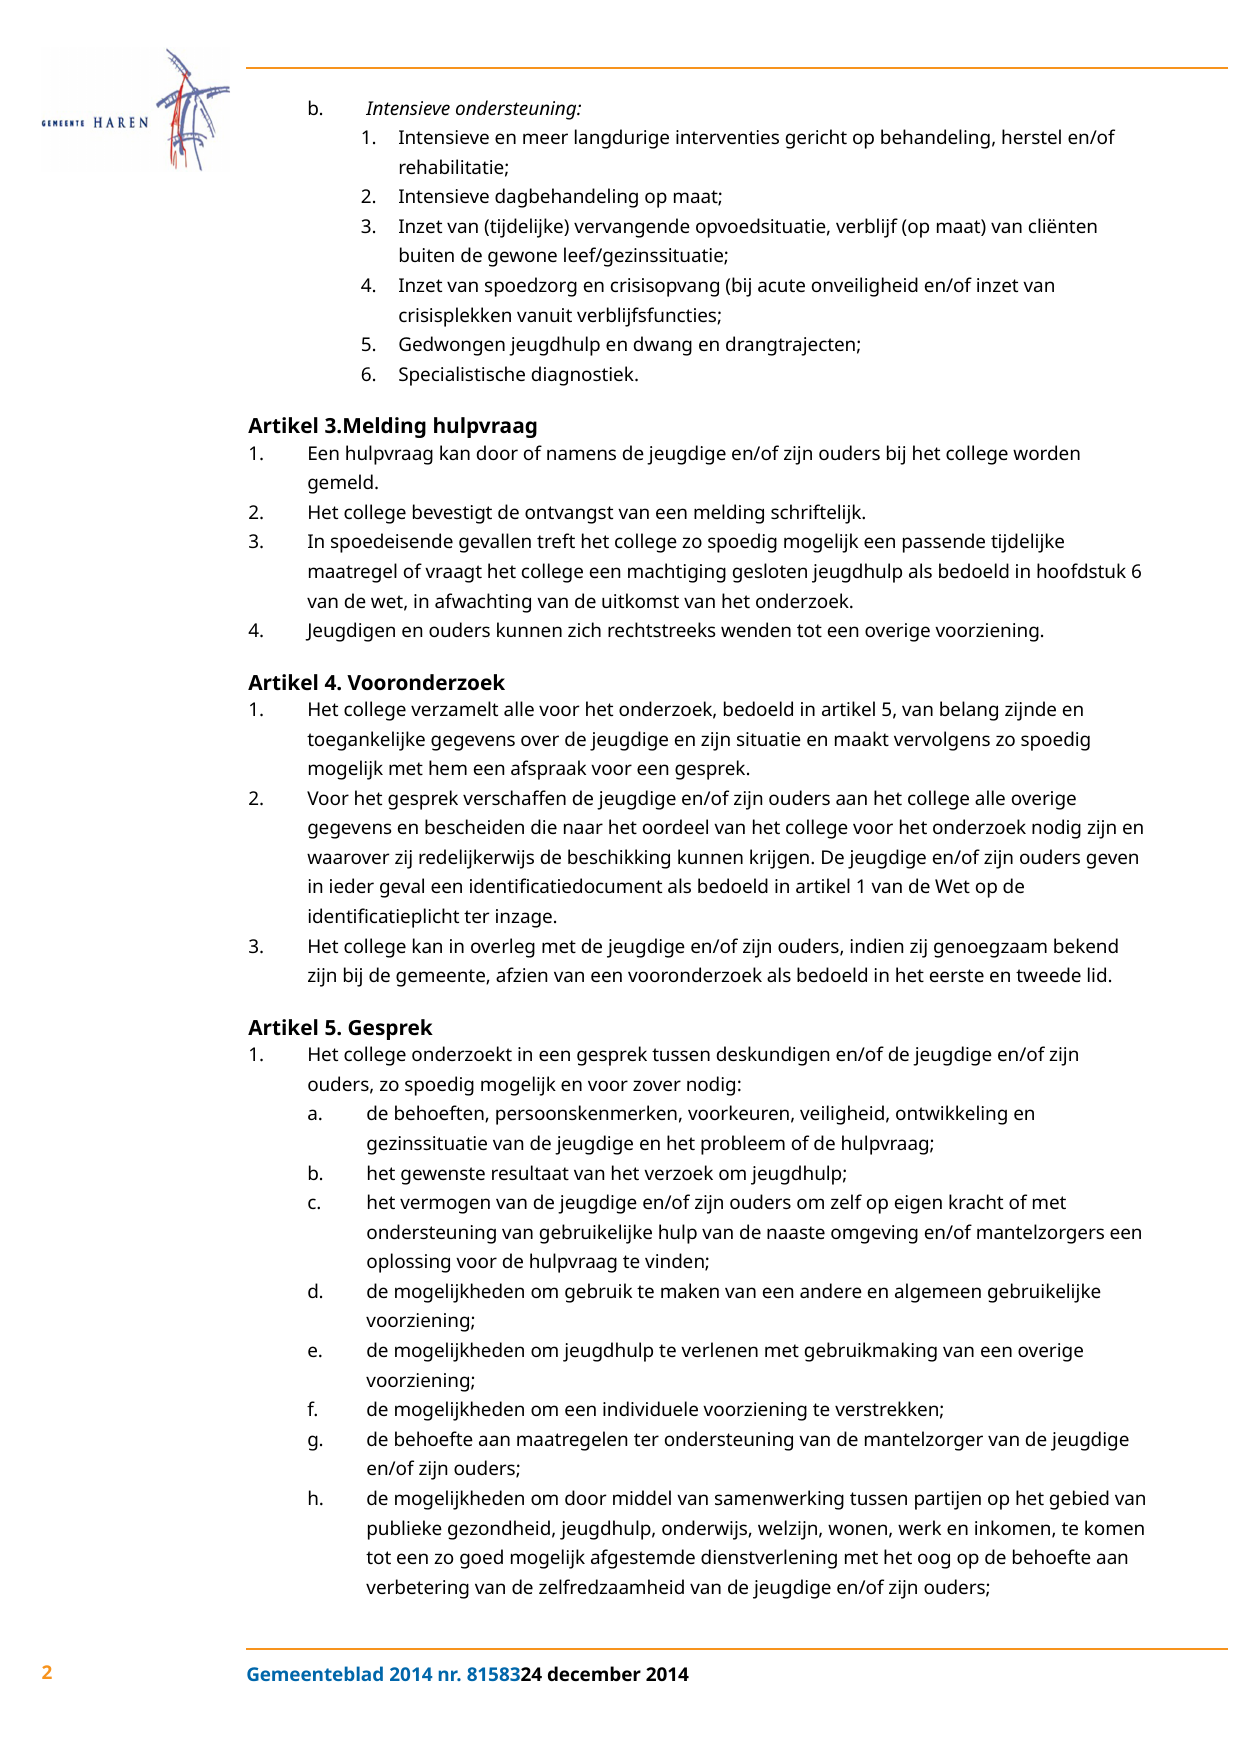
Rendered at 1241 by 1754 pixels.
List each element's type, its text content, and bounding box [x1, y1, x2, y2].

list Intensieve ondersteuning: [307, 95, 1152, 121]
list Het college kan in overleg met de jeugdige en/of zijn ouders, indien zij genoegzaam bekend zijn bij de gemeente, afzien van een vooronderzoek als bedoeld in het eerste en tweede lid. [248, 933, 1152, 988]
list het vermogen van de jeugdige en/of zijn ouders om zelf op eigen kracht of met ondersteuning van gebruikelijke hulp van de naaste omgeving en/of mantelzorgers een oplossing voor de hulpvraag te vinden; [307, 1189, 1152, 1274]
list Het college verzamelt alle voor het onderzoek, bedoeld in artikel 5, van belang zijnde en toegankelijke gegevens over de jeugdige en zijn situatie en maakt vervolgens zo spoedig mogelijk met hem een afspraak voor een gesprek. [248, 696, 1152, 781]
list de mogelijkheden om gebruik te maken van een andere en algemeen gebruikelijke voorziening; [307, 1278, 1152, 1333]
list Een hulpvraag kan door of namens de jeugdige en/of zijn ouders bij het college worden gemeld. [248, 440, 1152, 495]
text Artikel 5. Gesprek [248, 1013, 1152, 1041]
list de mogelijkheden om door middel van samenwerking tussen partijen op het gebied van publieke gezondheid, jeugdhulp, onderwijs, welzijn, wonen, werk en inkomen, te komen tot een zo goed mogelijk afgestemde dienstverlening met het oog op de behoefte aan verbetering van de zelfredzaamheid van de jeugdige en/of zijn ouders; [307, 1485, 1152, 1599]
list Het college bevestigt de ontvangst van een melding schriftelijk. [248, 499, 1152, 525]
text Artikel 4. Vooronderzoek [248, 668, 1152, 696]
list de mogelijkheden om jeugdhulp te verlenen met gebruikmaking van een overige voorziening; [307, 1337, 1152, 1392]
list Voor het gesprek verschaffen de jeugdige en/of zijn ouders aan het college alle overige gegevens en bescheiden die naar het oordeel van het college voor het onderzoek nodig zijn en waarover zij redelijkerwijs de beschikking kunnen krijgen. De jeugdige en/of zijn ouders geven in ieder geval een identificatiedocument als bedoeld in artikel 1 van de Wet op de identificatieplicht ter inzage. [248, 785, 1152, 929]
list Gedwongen jeugdhulp en dwang en drangtrajecten; [361, 331, 1152, 357]
list de mogelijkheden om een individuele voorziening te verstrekken; [307, 1396, 1152, 1422]
list de behoeften, persoonskenmerken, voorkeuren, veiligheid, ontwikkeling en gezinssituatie van de jeugdige en het probleem of de hulpvraag; [307, 1101, 1152, 1156]
text Artikel 3.Melding hulpvraag [248, 411, 1152, 440]
list Het college onderzoekt in een gesprek tussen deskundigen en/of de jeugdige en/of zijn ouders, zo spoedig mogelijk en voor zover nodig: [248, 1041, 1152, 1097]
list de behoefte aan maatregelen ter ondersteuning van de mantelzorger van de jeugdige en/of zijn ouders; [307, 1426, 1152, 1481]
list Inzet van (tijdelijke) vervangende opvoedsituatie, verblijf (op maat) van cliënten buiten de gewone leef/gezinssituatie; [361, 213, 1152, 268]
list Intensieve dagbehandeling op maat; [361, 183, 1152, 209]
picture [41, 47, 231, 172]
list Intensieve en meer langdurige interventies gericht op behandeling, herstel en/of rehabilitatie; [361, 124, 1152, 180]
list het gewenste resultaat van het verzoek om jeugdhulp; [307, 1160, 1152, 1185]
list Inzet van spoedzorg en crisisopvang (bij acute onveiligheid en/of inzet van crisisplekken vanuit verblijfsfuncties; [361, 272, 1152, 328]
list In spoedeisende gevallen treft het college zo spoedig mogelijk een passende tijdelijke maatregel of vraagt het college een machtiging gesloten jeugdhulp als bedoeld in hoofdstuk 6 van de wet, in afwachting van de uitkomst van het onderzoek. [248, 529, 1152, 613]
list Jeugdigen en ouders kunnen zich rechtstreeks wenden tot een overige voorziening. [248, 617, 1152, 643]
list Specialistische diagnostiek. [361, 361, 1152, 387]
